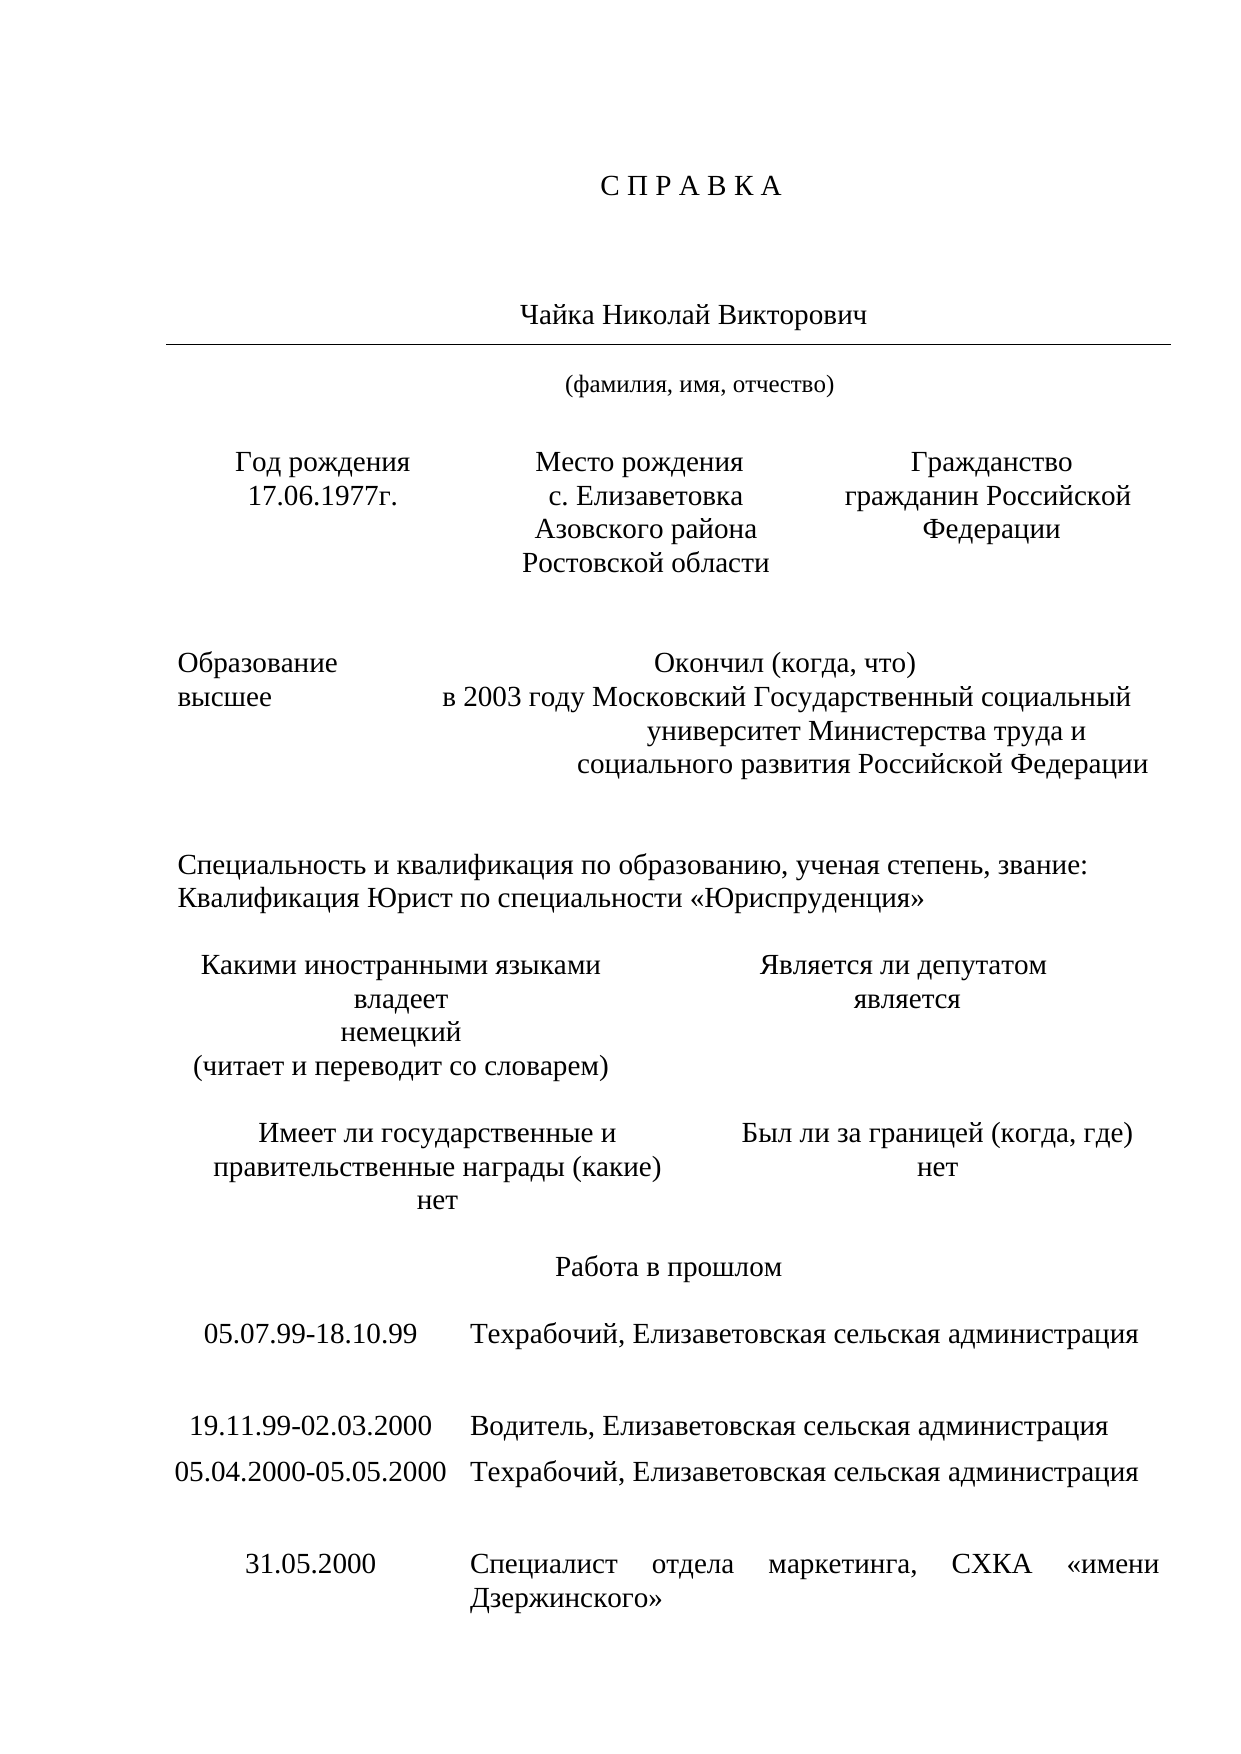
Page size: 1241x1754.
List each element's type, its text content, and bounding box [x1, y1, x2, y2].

table_cell нет [709, 1149, 1166, 1216]
table_header Является ли депутатом является [636, 948, 1171, 1082]
table_header Какими иностранными языками владеет немецкий (читает и переводит со словарем) [166, 948, 636, 1082]
table_header Место рождения [479, 444, 812, 478]
table_cell (фамилия, имя, отчество) [166, 345, 1171, 411]
table_header Был ли за границей (когда, где) [709, 1115, 1166, 1149]
table_cell 31.05.2000 [163, 1547, 458, 1626]
table_cell 17.06.1977г. [166, 478, 479, 612]
table_cell Специалист отдела маркетинга, СХКА «имени Дзержинского» [459, 1547, 1171, 1626]
table_cell Водитель, Елизаветовская сельская администрация [459, 1409, 1171, 1454]
table_header Имеет ли государственные и правительственные награды (какие) нет [166, 1115, 709, 1216]
table_header Год рождения [166, 444, 479, 478]
table_cell в 2003 году Московский Государственный социальный университет Министерства труда и социального развития Российской Федерации [399, 679, 1171, 813]
table_header Окончил (когда, что) [399, 646, 1171, 679]
table_header Работа в прошлом [166, 1249, 1171, 1283]
table_header 05.07.99-18.10.99 [163, 1316, 458, 1408]
table_header Специальность и квалификация по образованию, ученая степень, звание: [166, 847, 1171, 880]
table_cell высшее [166, 679, 399, 813]
table_cell с. Елизаветовка Азовского района Ростовской области [479, 478, 812, 612]
table_cell гражданин Российской Федерации [812, 478, 1171, 612]
table_cell 05.04.2000-05.05.2000 [163, 1455, 458, 1547]
table_cell Техрабочий, Елизаветовская сельская администрация [459, 1455, 1171, 1547]
table_header Техрабочий, Елизаветовская сельская администрация [459, 1316, 1171, 1408]
table_cell Квалификация Юрист по специальности «Юриспруденция» [166, 880, 1171, 914]
table_header Гражданство [812, 444, 1171, 478]
table_header Образование [166, 646, 399, 679]
table_cell Чайка Николай Викторович [166, 273, 1171, 343]
table_cell 19.11.99-02.03.2000 [163, 1409, 458, 1454]
table_header С П Р А В К А [166, 143, 1171, 272]
